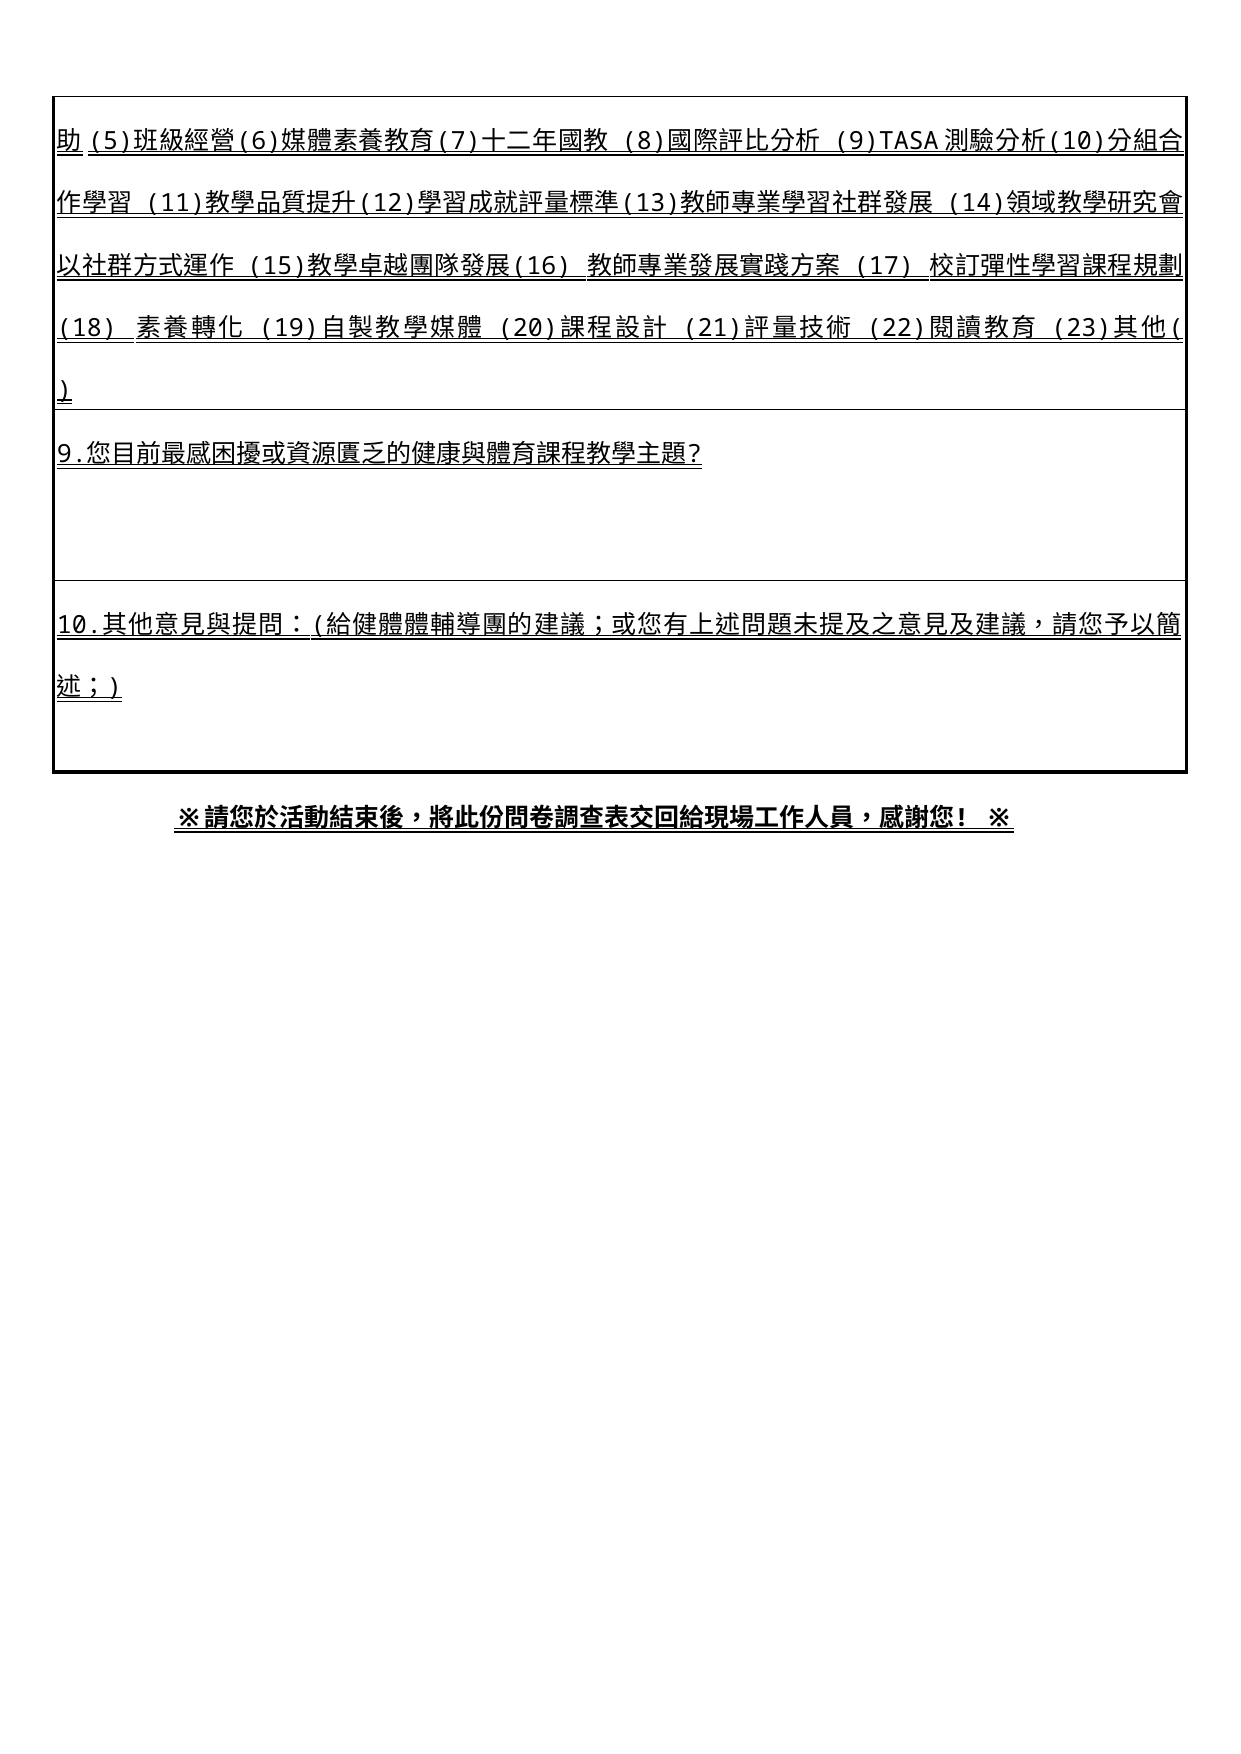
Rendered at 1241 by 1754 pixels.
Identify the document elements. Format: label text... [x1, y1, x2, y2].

table_cell 9.您目前最感困擾或資源匱乏的健康與體育課程教學主題? [55, 410, 1185, 580]
text ※請您於活動結束後，將此份問卷調查表交回給現場工作人員，感謝您! ※ [75, 774, 1165, 836]
table_cell 10.其他意見與提問：(給健體體輔導團的建議；或您有上述問題未提及之意見及建議，請您予以簡述；) [55, 581, 1185, 770]
table_cell 助 (5)班級經營(6)媒體素養教育(7)十二年國教 (8)國際評比分析 (9)TASA測驗分析(10)分組合作學習 (11)教學品質提升(12)學習成就評量標準(13)教師專業學習社群發展 (14)領域教學研究會以社群方式運作 (15)教學卓越團隊發展(16) 教師專業發展實踐方案 (17) 校訂彈性學習課程規劃(18) 素養轉化 (19)自製教學媒體 (20)課程設計 (21)評量技術 (22)閱讀教育 (23)其他( ) [55, 97, 1185, 409]
